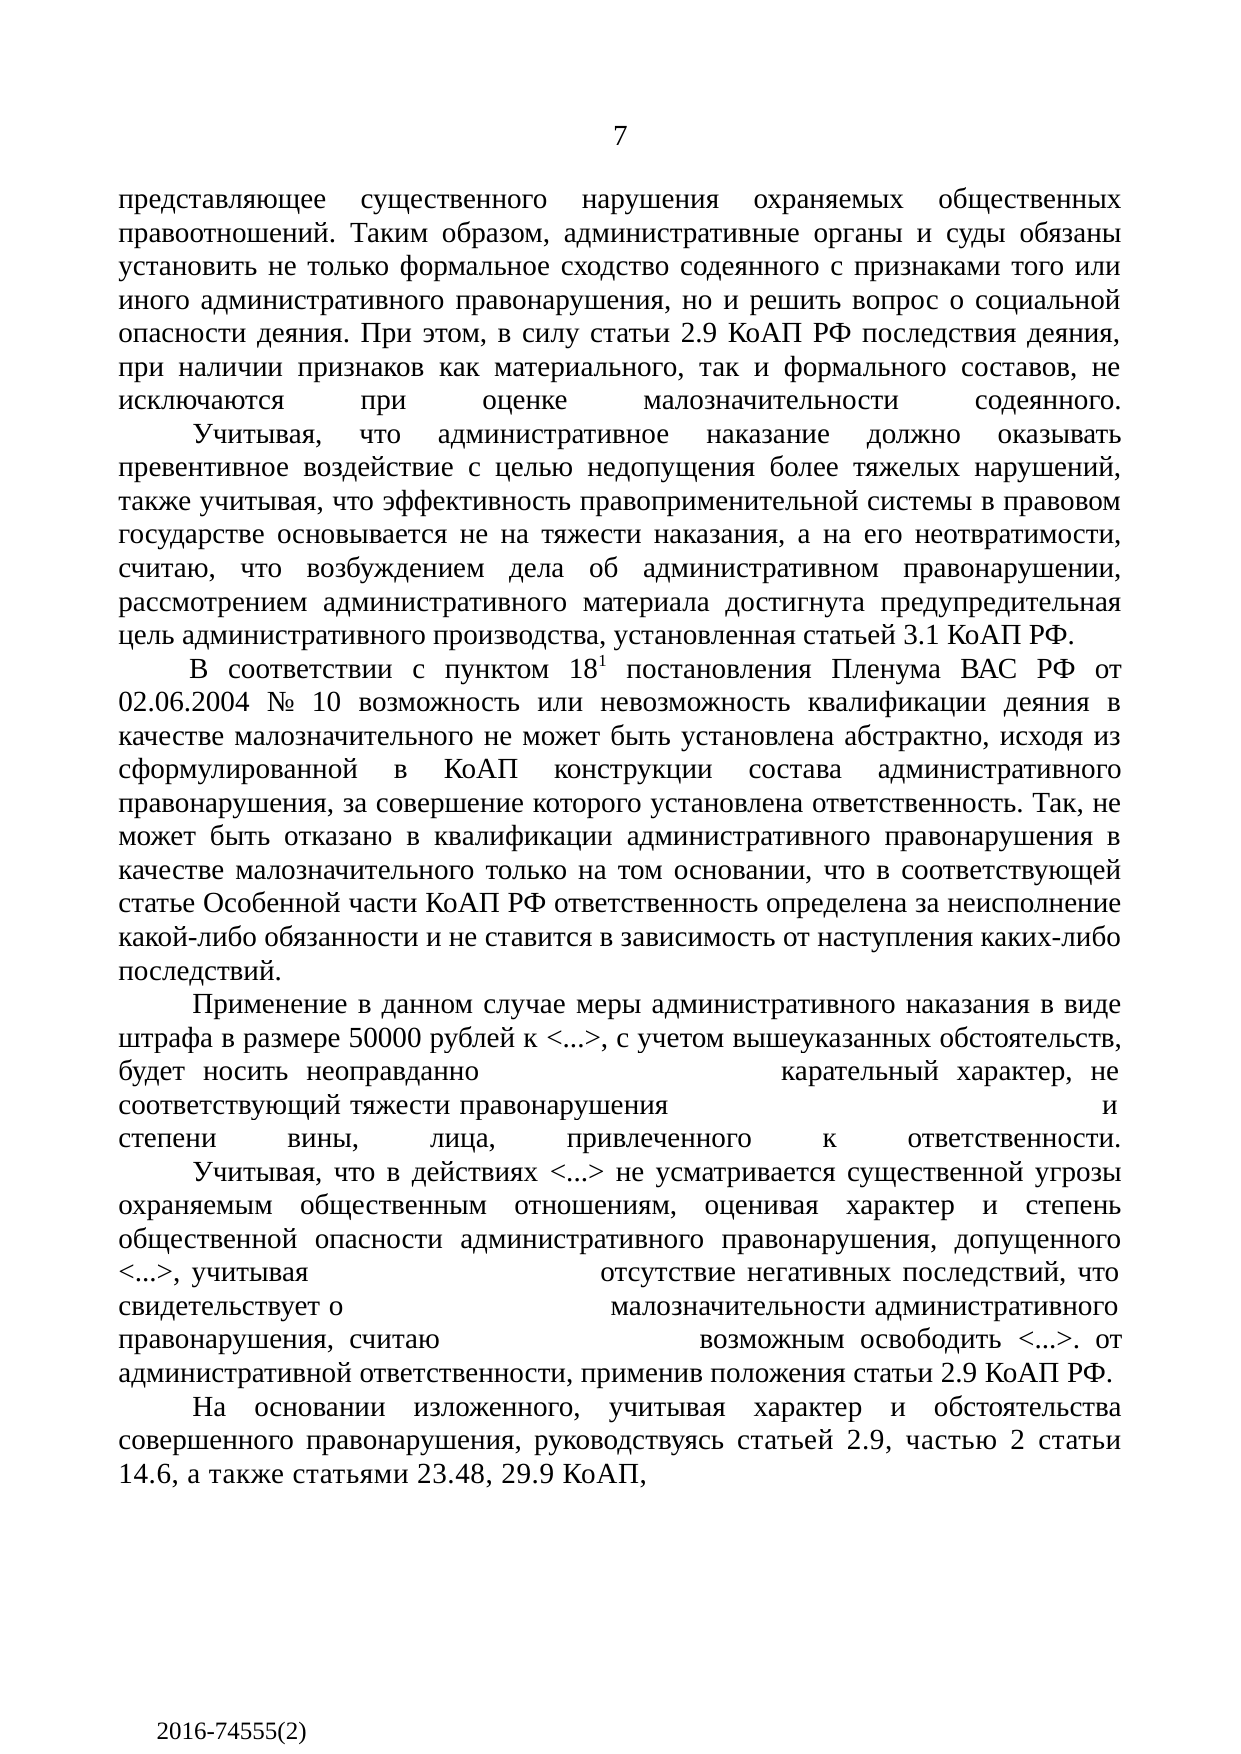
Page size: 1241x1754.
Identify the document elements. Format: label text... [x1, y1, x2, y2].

text Применение в данном случае меры административного наказания в виде штрафа в размере 50000 рублей к <...>, с учетом вышеуказанных обстоятельств, будет носить неоправданно карательный характер, не соответствующий тяжести правонарушения и степени вины, лица, привлеченного к ответственности. Учитывая, что в действиях <...> не усматривается существенной угрозы охраняемым общественным отношениям, оценивая характер и степень общественной опасности административного правонарушения, допущенного <...>, учитывая отсутствие негативных последствий, что свидетельствует о малозначительности административного правонарушения, считаю возможным освободить <...>. от административной ответственности, применив положения статьи 2.9 КоАП РФ. На основании изложенного, учитывая характер и обстоятельства совершенного правонарушения, руководствуясь статьей 2.9, частью 2 статьи 14.6, а также статьями 23.48, 29.9 КоАП, [118, 986, 1122, 1489]
text В соответствии с пунктом 181 постановления Пленума ВАС РФ от 02.06.2004 № 10 возможность или невозможность квалификации деяния в качестве малозначительного не может быть установлена абстрактно, исходя из сформулированной в КоАП конструкции состава административного правонарушения, за совершение которого установлена ответственность. Так, не может быть отказано в квалификации административного правонарушения в качестве малозначительного только на том основании, что в соответствующей статье Особенной части КоАП РФ ответственность определена за неисполнение какой-либо обязанности и не ставится в зависимость от наступления каких-либо последствий. [118, 651, 1122, 986]
text представляющее существенного нарушения охраняемых общественных правоотношений. Таким образом, административные органы и суды обязаны установить не только формальное сходство содеянного с признаками того или иного административного правонарушения, но и решить вопрос о социальной опасности деяния. При этом, в силу статьи 2.9 КоАП РФ последствия деяния, при наличии признаков как материального, так и формального составов, не исключаются при оценке малозначительности содеянного. Учитывая, что административное наказание должно оказывать превентивное воздействие с целью недопущения более тяжелых нарушений, также учитывая, что эффективность правоприменительной системы в правовом государстве основывается не на тяжести наказания, а на его неотвратимости, считаю, что возбуждением дела об административном правонарушении, рассмотрением административного материала достигнута предупредительная цель административного производства, установленная статьей 3.1 КоАП РФ. [118, 181, 1122, 651]
